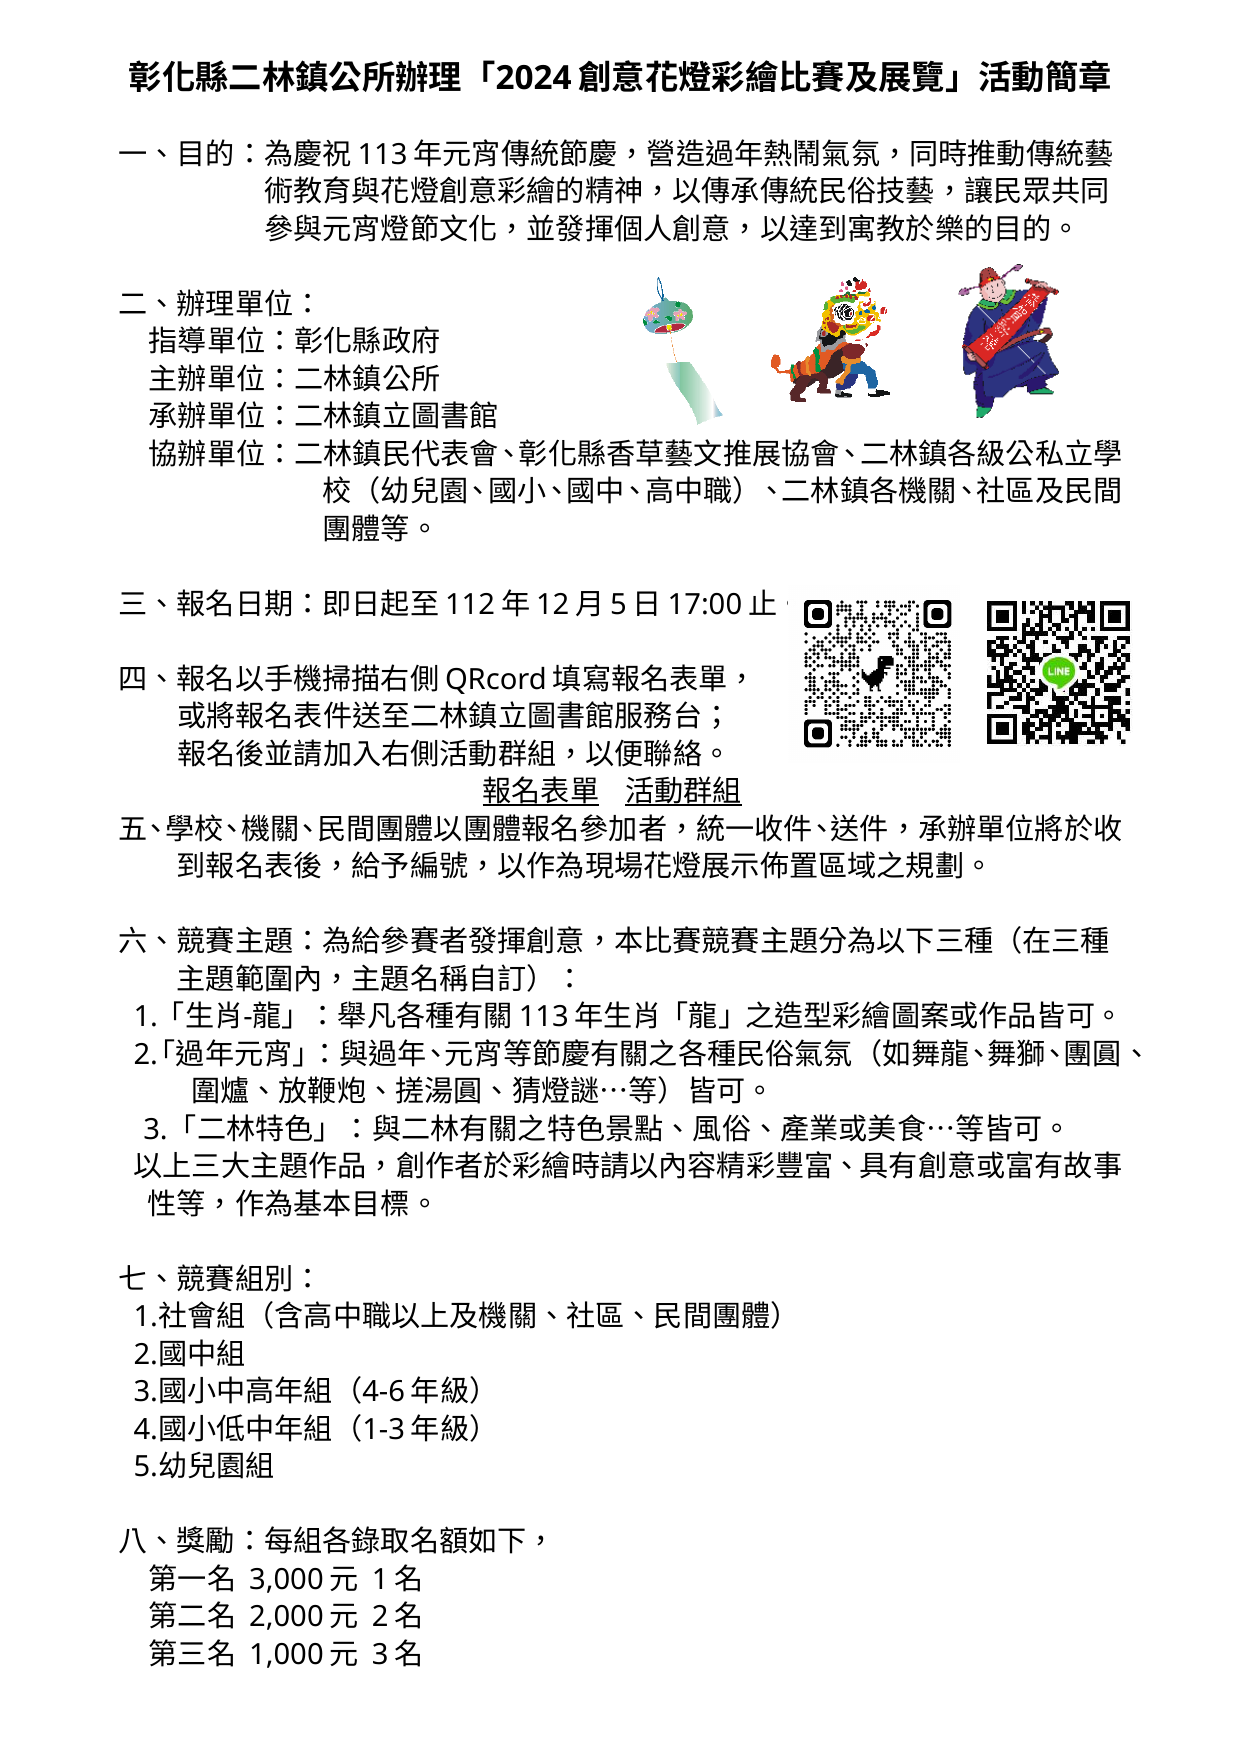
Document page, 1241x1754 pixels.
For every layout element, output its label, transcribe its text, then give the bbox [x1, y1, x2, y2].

text 報名表單 活動群組 [118, 772, 1122, 809]
text 三、報名日期：即日起至112年12月5日17:00止。 [118, 584, 959, 622]
text 報名後並請加入右側活動群組，以便聯絡。 [177, 734, 959, 772]
text [1061, 359, 1122, 397]
picture [958, 264, 1061, 420]
text 第三名 1,000元 3名 [118, 1634, 1122, 1672]
text 四、報名以手機掃描右側QRcord填寫報名表單， [118, 659, 788, 697]
text 以上三大主題作品，創作者於彩繪時請以內容精彩豐富、具有創意或富有故事性等，作為基本目標。 [118, 1147, 1122, 1222]
text 2.國中組 [118, 1334, 1122, 1372]
text 1.社會組（含高中職以上及機關、社區、民間團體） [118, 1297, 1122, 1334]
text [897, 284, 958, 322]
text 主辦單位：二林鎮公所 [118, 359, 643, 397]
picture [788, 573, 1158, 772]
text 彰化縣二林鎮公所辦理「2024創意花燈彩繪比賽及展覽」活動簡章 [118, 59, 1122, 97]
text 指導單位：彰化縣政府 [118, 322, 643, 359]
text 3.國小中高年組（4-6年級） [118, 1372, 1122, 1409]
text [725, 284, 771, 322]
text 七、競賽組別： [118, 1259, 1122, 1297]
text 一、目的：為慶祝113年元宵傳統節慶，營造過年熱鬧氣氛，同時推動傳統藝術教育與花燈創意彩繪的精神，以傳承傳統民俗技藝，讓民眾共同參與元宵燈節文化，並發揮個人創意，以達到寓教於樂的目的。 [118, 134, 1122, 247]
text 第一名 3,000元 1名 [118, 1559, 1122, 1597]
text [725, 359, 771, 397]
text [897, 359, 958, 397]
text 八、獎勵：每組各錄取名額如下， [118, 1522, 1122, 1559]
text 六、競賽主題：為給參賽者發揮創意，本比賽競賽主題分為以下三種（在三種主題範圍內，主題名稱自訂）： [118, 922, 1122, 997]
text 二、辦理單位： [118, 284, 643, 322]
text 五、學校、機關、民間團體以團體報名參加者，統一收件、送件，承辦單位將於收到報名表後，給予編號，以作為現場花燈展示佈置區域之規劃。 [118, 809, 1122, 884]
text 2.「過年元宵」：與過年、元宵等節慶有關之各種民俗氣氛（如舞龍、舞獅、團圓、圍爐、放鞭炮、搓湯圓、猜燈謎…等）皆可。 [118, 1034, 1122, 1109]
text 5.幼兒園組 [118, 1447, 1122, 1484]
text 4.國小低中年組（1-3年級） [118, 1409, 1122, 1447]
text [725, 322, 771, 359]
text 承辦單位：二林鎮立圖書館 [118, 397, 1122, 434]
text 1.「生肖-龍」：舉凡各種有關113年生肖「龍」之造型彩繪圖案或作品皆可。 [118, 997, 1122, 1034]
text 協辦單位：二林鎮民代表會、彰化縣香草藝文推展協會、二林鎮各級公私立學校（幼兒園、國小、國中、高中職）、二林鎮各機關、社區及民間團體等。 [118, 434, 1122, 547]
picture [771, 277, 896, 403]
text 或將報名表件送至二林鎮立圖書館服務台； [177, 697, 788, 734]
picture [643, 277, 725, 426]
text 3.「二林特色」：與二林有關之特色景點、風俗、產業或美食…等皆可。 [143, 1109, 1122, 1147]
text [897, 322, 958, 359]
text [1061, 322, 1122, 359]
text 第二名 2,000元 2名 [118, 1597, 1122, 1634]
text [1061, 284, 1122, 322]
